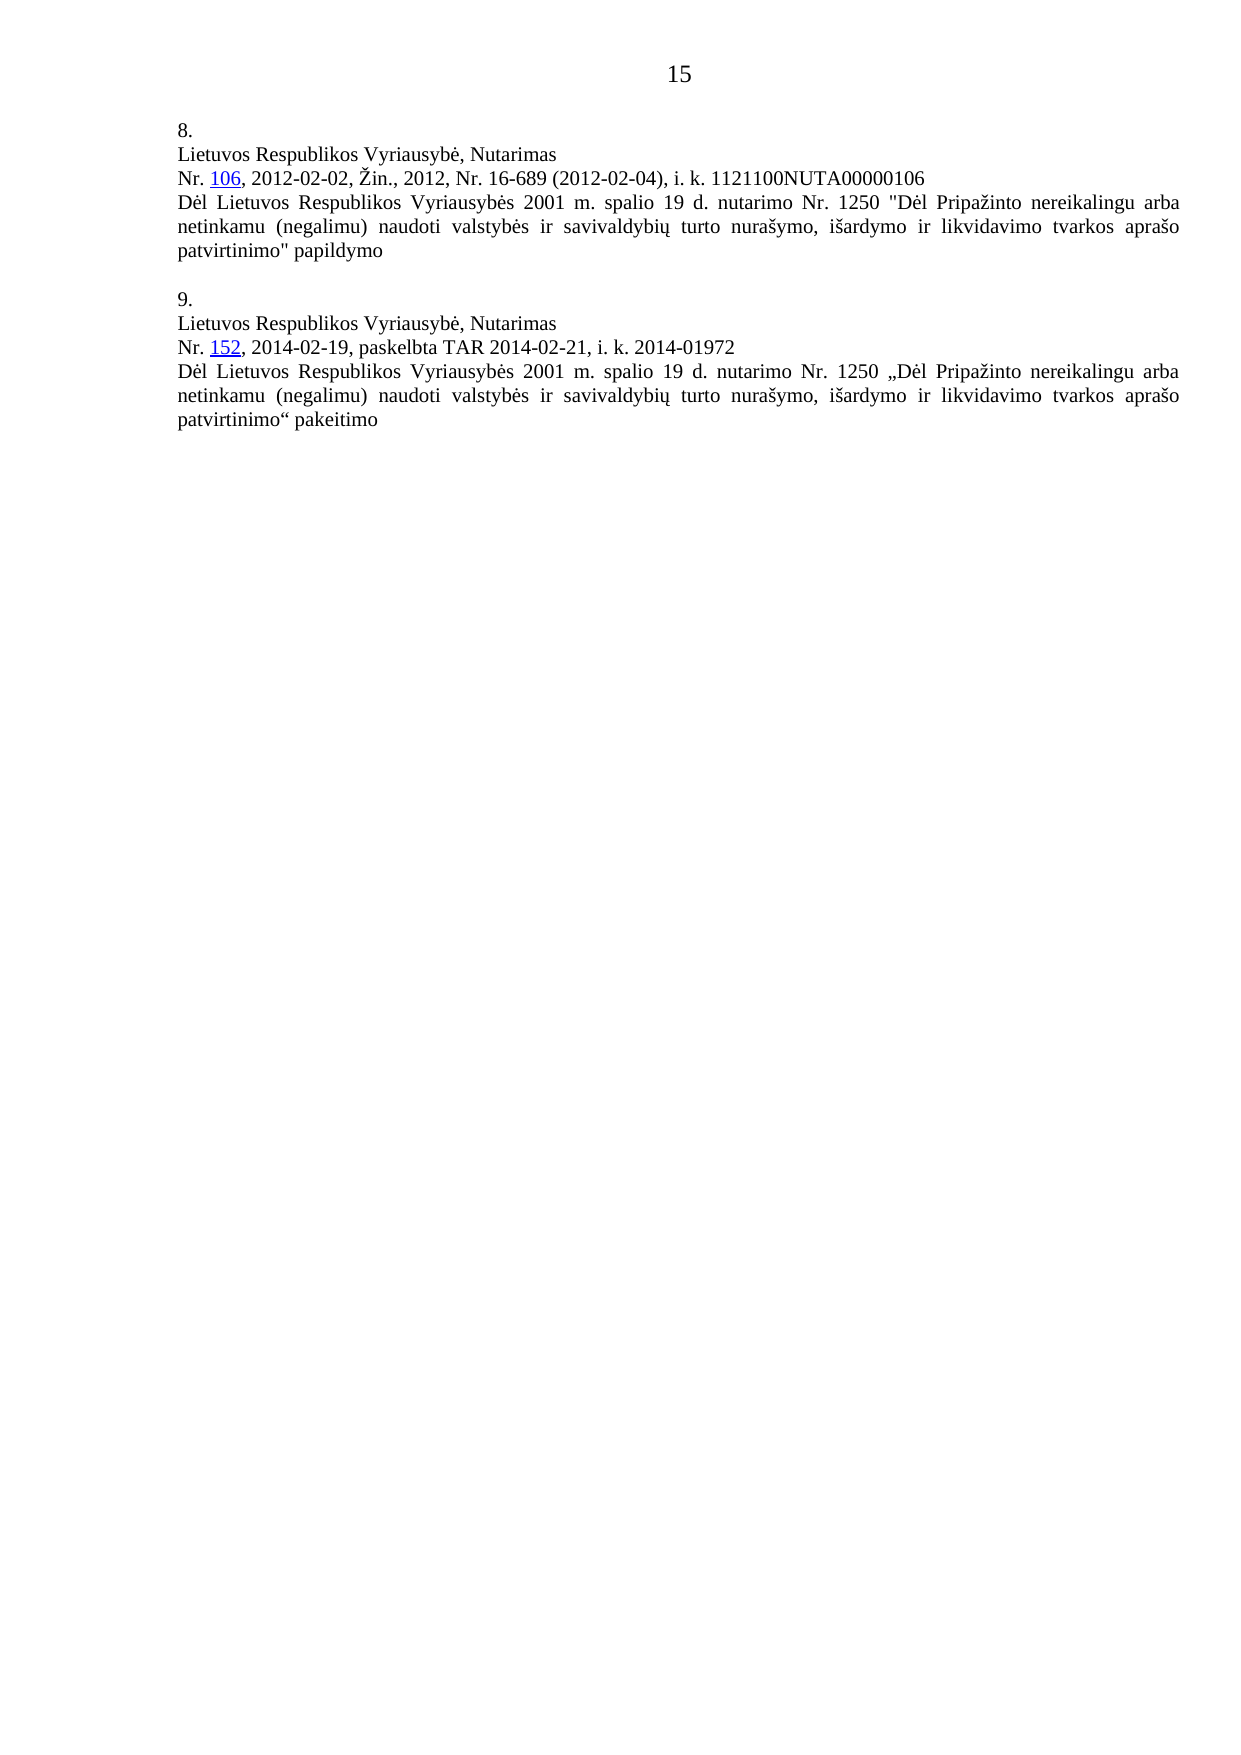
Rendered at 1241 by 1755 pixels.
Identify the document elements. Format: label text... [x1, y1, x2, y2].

text 9. [177, 287, 1181, 311]
text Nr. 152, 2014-02-19, paskelbta TAR 2014-02-21, i. k. 2014-01972 [177, 335, 1181, 359]
text Lietuvos Respublikos Vyriausybė, Nutarimas [177, 311, 1181, 335]
text Nr. 106, 2012-02-02, Žin., 2012, Nr. 16-689 (2012-02-04), i. k. 1121100NUTA00000106 [177, 166, 1181, 190]
text 8. [177, 118, 1181, 142]
text Dėl Lietuvos Respublikos Vyriausybės 2001 m. spalio 19 d. nutarimo Nr. 1250 „Dėl Pripažinto nereikalingu arba netinkamu (negalimu) naudoti valstybės ir savivaldybių turto nurašymo, išardymo ir likvidavimo tvarkos aprašo patvirtinimo“ pakeitimo [177, 359, 1181, 431]
text Lietuvos Respublikos Vyriausybė, Nutarimas [177, 142, 1181, 166]
text Dėl Lietuvos Respublikos Vyriausybės 2001 m. spalio 19 d. nutarimo Nr. 1250 "Dėl Pripažinto nereikalingu arba netinkamu (negalimu) naudoti valstybės ir savivaldybių turto nurašymo, išardymo ir likvidavimo tvarkos aprašo patvirtinimo" papildymo [177, 190, 1181, 262]
